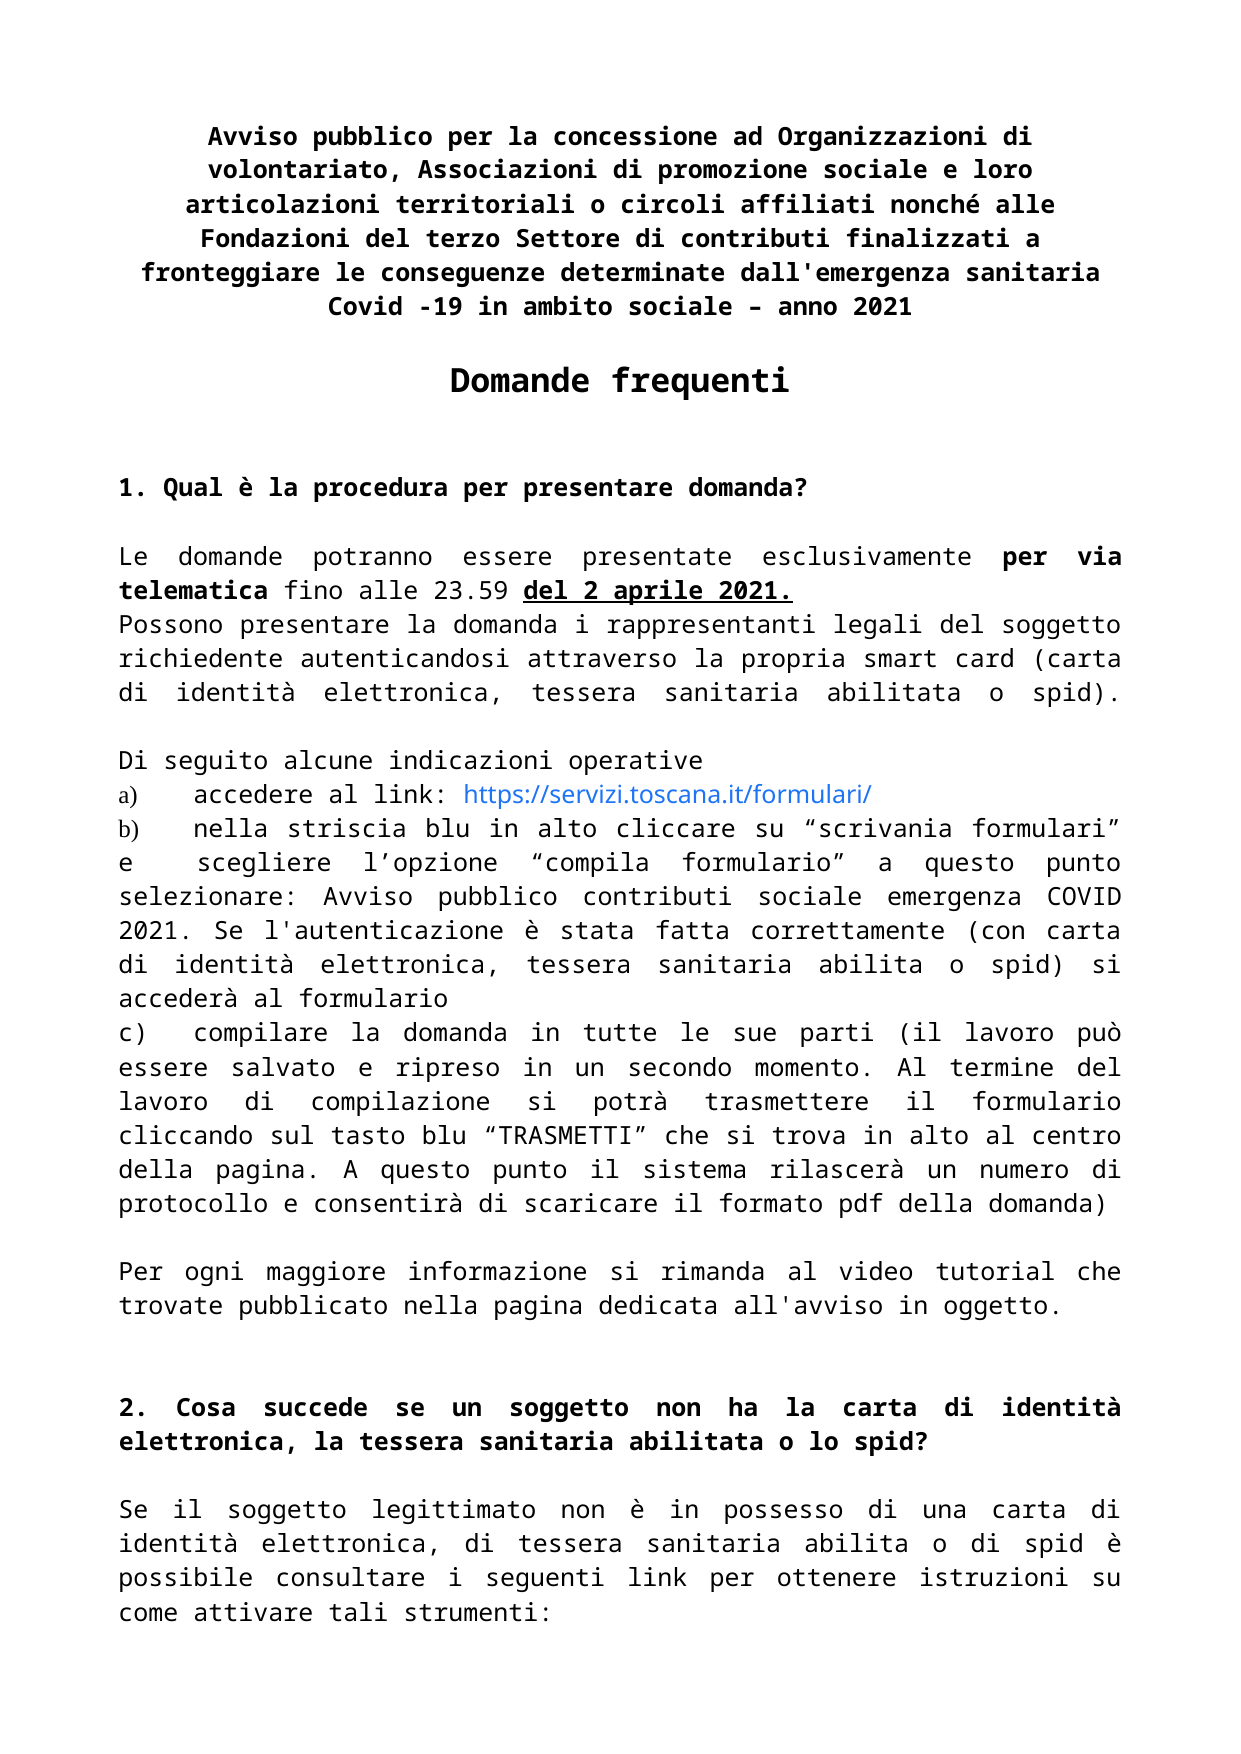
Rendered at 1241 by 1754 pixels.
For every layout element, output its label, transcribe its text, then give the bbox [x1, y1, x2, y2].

list compilare la domanda in tutte le sue parti (il lavoro può essere salvato e ripreso in un secondo momento. Al termine del lavoro di compilazione si potrà trasmettere il formulario cliccando sul tasto blu “TRASMETTI” che si trova in alto al centro della pagina. A questo punto il sistema rilascerà un numero di protocollo e consentirà di scaricare il formato pdf della domanda) [118, 1015, 1122, 1219]
text 1. Qual è la procedura per presentare domanda? [118, 470, 1122, 504]
text Possono presentare la domanda i rappresentanti legali del soggetto richiedente autenticandosi attraverso la propria smart card (carta di identità elettronica, tessera sanitaria abilitata o spid). [118, 606, 1122, 743]
list Per ogni maggiore informazione si rimanda al video tutorial che trovate pubblicato nella pagina dedicata all'avviso in oggetto. [118, 1253, 1122, 1322]
text Domande frequenti [118, 357, 1122, 402]
text Di seguito alcune indicazioni operative [118, 743, 1122, 777]
text 2. Cosa succede se un soggetto non ha la carta di identità elettronica, la tessera sanitaria abilitata o lo spid? [119, 1390, 1122, 1458]
text Se il soggetto legittimato non è in possesso di una carta di identità elettronica, di tessera sanitaria abilita o di spid è possibile consultare i seguenti link per ottenere istruzioni su come attivare tali strumenti: [118, 1458, 1122, 1628]
text Le domande potranno essere presentate esclusivamente per via telematica fino alle 23.59 del 2 aprile 2021. [118, 504, 1122, 606]
list nella striscia blu in alto cliccare su “scrivania formulari” e scegliere l’opzione “compila formulario” a questo punto selezionare: Avviso pubblico contributi sociale emergenza COVID 2021. Se l'autenticazione è stata fatta correttamente (con carta di identità elettronica, tessera sanitaria abilita o spid) si accederà al formulario [118, 811, 1122, 1015]
text Avviso pubblico per la concessione ad Organizzazioni di volontariato, Associazioni di promozione sociale e loro articolazioni territoriali o circoli affiliati nonché alle Fondazioni del terzo Settore di contributi finalizzati a fronteggiare le conseguenze determinate dall'emergenza sanitaria Covid -19 in ambito sociale – anno 2021 [118, 118, 1122, 322]
list accedere al link: https://servizi.toscana.it/formulari/ [118, 777, 1122, 811]
